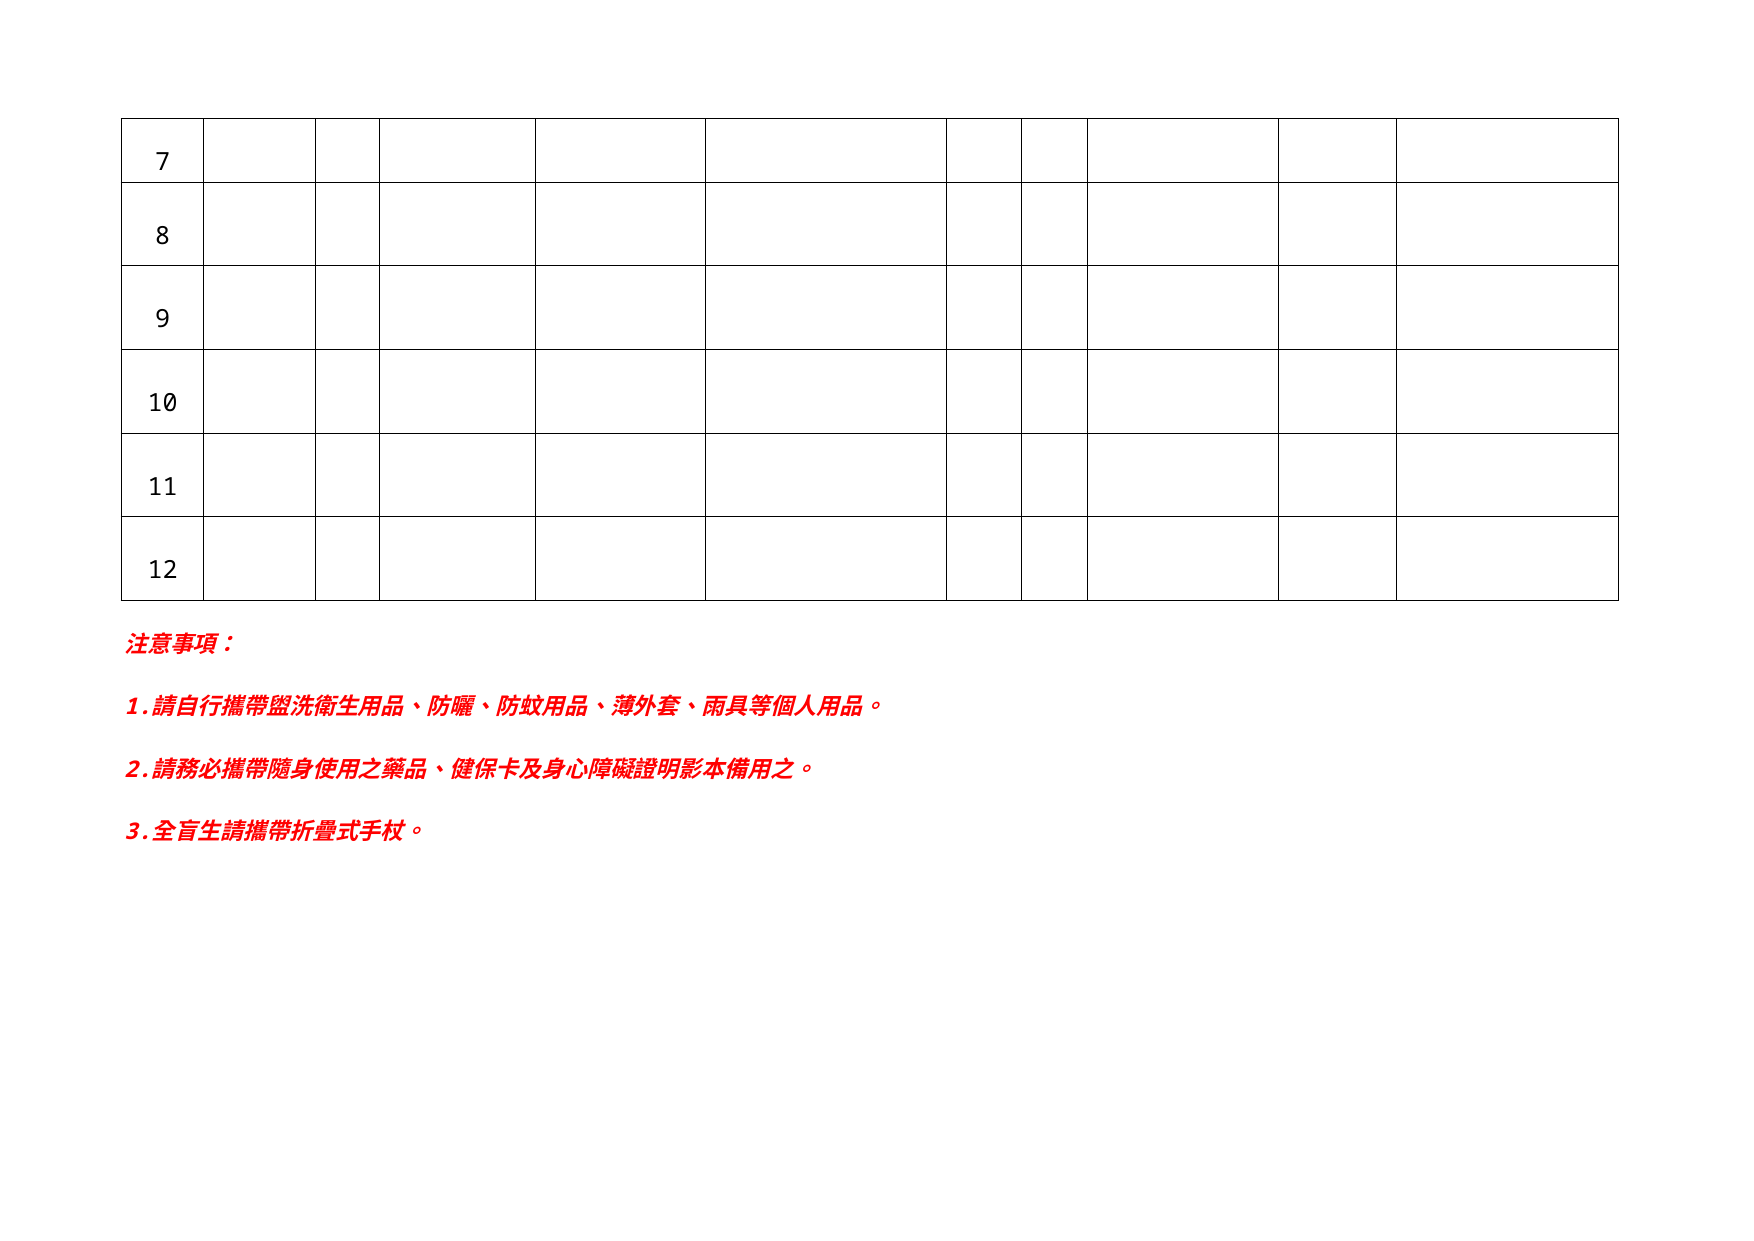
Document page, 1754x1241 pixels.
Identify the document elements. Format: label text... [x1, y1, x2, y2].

table_cell [536, 266, 705, 349]
table_cell [316, 434, 379, 516]
table_cell [1279, 183, 1396, 265]
table_cell [1088, 434, 1278, 516]
table_cell [947, 517, 1021, 599]
table_cell [706, 434, 946, 516]
table_cell [1022, 266, 1087, 349]
table_cell [1397, 183, 1618, 265]
table_cell 8 [122, 183, 203, 265]
table_cell [1279, 266, 1396, 349]
table_cell [536, 434, 705, 516]
table_cell [380, 517, 535, 599]
table_cell [1088, 517, 1278, 599]
table_cell [316, 266, 379, 349]
table_cell [1397, 434, 1618, 516]
table_cell 10 [122, 350, 203, 432]
table_cell [536, 517, 705, 599]
table_cell [1022, 517, 1087, 599]
table_cell [204, 517, 315, 599]
table_cell [706, 350, 946, 432]
table_cell [204, 434, 315, 516]
table_cell [380, 434, 535, 516]
table_cell [536, 119, 705, 182]
table_cell [1022, 350, 1087, 432]
table_cell [947, 350, 1021, 432]
table_cell [947, 266, 1021, 349]
table_cell [204, 183, 315, 265]
table_cell 11 [122, 434, 203, 516]
table_cell [947, 434, 1021, 516]
table_cell [1397, 119, 1618, 182]
table_cell 9 [122, 266, 203, 349]
table_cell [536, 350, 705, 432]
table_cell [1022, 434, 1087, 516]
table_cell [1279, 517, 1396, 599]
table_cell 注意事項： 1.請自行攜帶盥洗衛生用品、防曬、防蚊用品、薄外套、雨具等個人用品。 2.請務必攜帶隨身使用之藥品、健保卡及身心障礙證明影本備用之。 3.全盲生請攜帶折疊式手杖。 [121, 601, 1619, 851]
table_cell [1397, 517, 1618, 599]
table_cell [1022, 183, 1087, 265]
table_cell [1279, 350, 1396, 432]
table_cell [1397, 266, 1618, 349]
table_cell [316, 119, 379, 182]
table_cell [204, 119, 315, 182]
table_cell [316, 517, 379, 599]
table_cell 12 [122, 517, 203, 599]
table_cell [380, 350, 535, 432]
table_cell [204, 266, 315, 349]
table_cell [204, 350, 315, 432]
table_cell [947, 119, 1021, 182]
table_cell [1088, 350, 1278, 432]
table_cell [1397, 350, 1618, 432]
table_cell [1279, 119, 1396, 182]
table_cell [380, 119, 535, 182]
table_cell [706, 266, 946, 349]
table_cell [1088, 119, 1278, 182]
table_cell [1279, 434, 1396, 516]
table_cell [1088, 183, 1278, 265]
table_cell 7 [122, 119, 203, 182]
table_cell [316, 183, 379, 265]
table_cell [706, 517, 946, 599]
table_cell [706, 119, 946, 182]
table_cell [536, 183, 705, 265]
table_cell [316, 350, 379, 432]
table_cell [1022, 119, 1087, 182]
table_cell [947, 183, 1021, 265]
table_cell [1088, 266, 1278, 349]
table_cell [380, 183, 535, 265]
table_cell [380, 266, 535, 349]
table_cell [706, 183, 946, 265]
